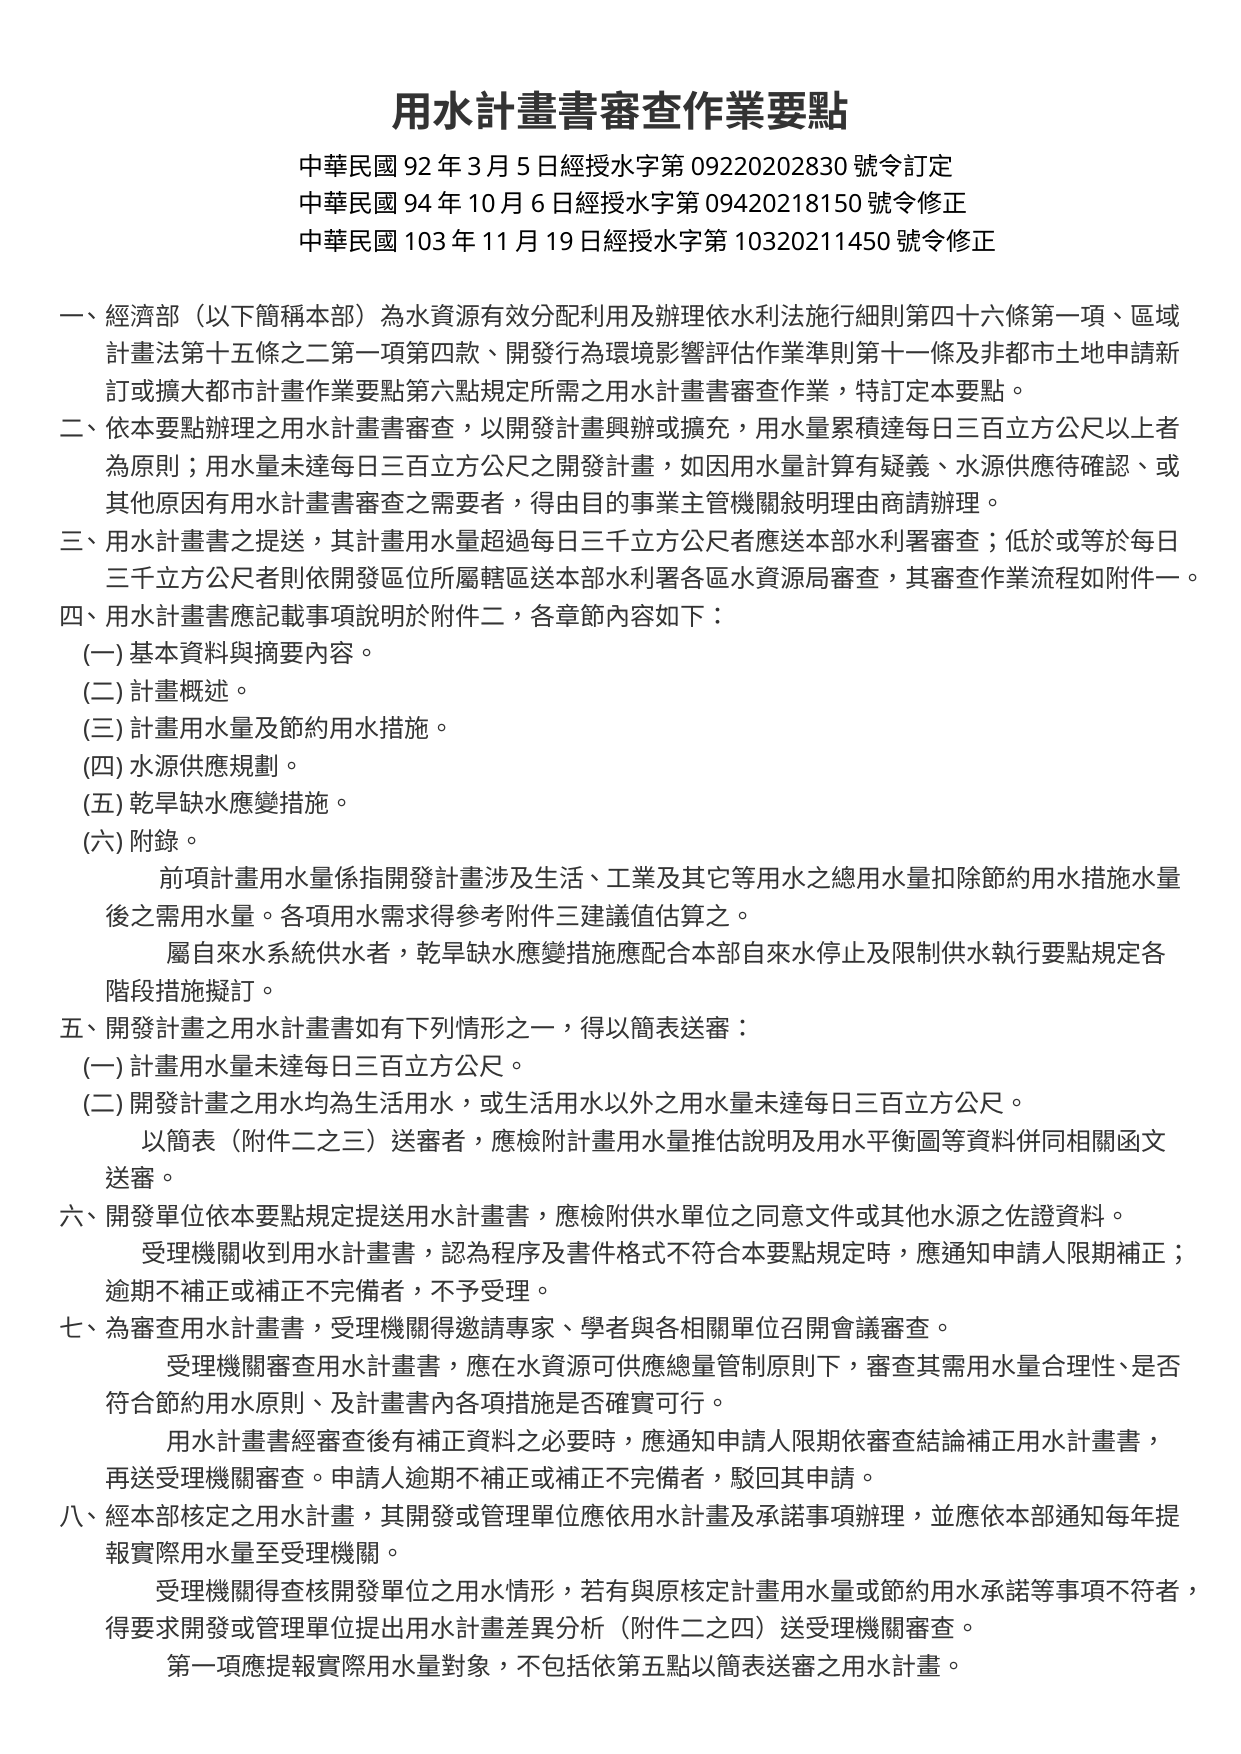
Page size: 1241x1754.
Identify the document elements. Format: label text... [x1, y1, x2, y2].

text (三) 計畫用水量及節約用水措施。 [83, 708, 1181, 746]
text 前項計畫用水量係指開發計畫涉及生活、工業及其它等用水之總用水量扣除節約用水措施水量後之需用水量。各項用水需求得參考附件三建議值估算之。 [59, 858, 1181, 933]
text (四) 水源供應規劃。 [83, 746, 1181, 783]
text (六) 附錄。 [83, 821, 1181, 858]
text 用水計畫書審查作業要點 [59, 71, 1181, 146]
text 二、 依本要點辦理之用水計畫書審查，以開發計畫興辦或擴充，用水量累積達每日三百立方公尺以上者為原則；用水量未達每日三百立方公尺之開發計畫，如因用水量計算有疑義、水源供應待確認、或其他原因有用水計畫書審查之需要者，得由目的事業主管機關敍明理由商請辦理。 [59, 408, 1181, 521]
text 八、 經本部核定之用水計畫，其開發或管理單位應依用水計畫及承諾事項辦理，並應依本部通知每年提報實際用水量至受理機關。 [59, 1496, 1181, 1571]
text 第一項應提報實際用水量對象，不包括依第五點以簡表送審之用水計畫。 [59, 1646, 1181, 1683]
text (一) 計畫用水量未達每日三百立方公尺。 [83, 1046, 1181, 1083]
text 一、 經濟部（以下簡稱本部）為水資源有效分配利用及辦理依水利法施行細則第四十六條第一項、區域計畫法第十五條之二第一項第四款、開發行為環境影響評估作業準則第十一條及非都市土地申請新訂或擴大都市計畫作業要點第六點規定所需之用水計畫書審查作業，特訂定本要點。 [59, 296, 1181, 408]
text 七、 為審查用水計畫書，受理機關得邀請專家、學者與各相關單位召開會議審查。 [59, 1308, 1181, 1346]
text 受理機關審查用水計畫書，應在水資源可供應總量管制原則下，審查其需用水量合理性、是否符合節約用水原則、及計畫書內各項措施是否確實可行。 [59, 1346, 1181, 1421]
text (一) 基本資料與摘要內容。 [83, 633, 1181, 671]
text 屬自來水系統供水者，乾旱缺水應變措施應配合本部自來水停止及限制供水執行要點規定各階段措施擬訂。 [59, 933, 1181, 1008]
text 以簡表（附件二之三）送審者，應檢附計畫用水量推估說明及用水平衡圖等資料併同相關函文送審。 [59, 1121, 1181, 1196]
text (二) 計畫概述。 [83, 671, 1181, 708]
text 三、 用水計畫書之提送，其計畫用水量超過每日三千立方公尺者應送本部水利署審查；低於或等於每日三千立方公尺者則依開發區位所屬轄區送本部水利署各區水資源局審查，其審查作業流程如附件一。 [59, 521, 1181, 596]
text 六、 開發單位依本要點規定提送用水計畫書，應檢附供水單位之同意文件或其他水源之佐證資料。 [59, 1196, 1181, 1233]
text 受理機關得查核開發單位之用水情形，若有與原核定計畫用水量或節約用水承諾等事項不符者，得要求開發或管理單位提出用水計畫差異分析（附件二之四）送受理機關審查。 [59, 1571, 1181, 1646]
text 用水計畫書經審查後有補正資料之必要時，應通知申請人限期依審查結論補正用水計畫書，再送受理機關審查。申請人逾期不補正或補正不完備者，駁回其申請。 [59, 1421, 1181, 1496]
text 受理機關收到用水計畫書，認為程序及書件格式不符合本要點規定時，應通知申請人限期補正；逾期不補正或補正不完備者，不予受理。 [59, 1233, 1181, 1308]
text (二) 開發計畫之用水均為生活用水，或生活用水以外之用水量未達每日三百立方公尺。 [83, 1083, 1181, 1121]
text 四、 用水計畫書應記載事項說明於附件二，各章節內容如下： [59, 596, 1181, 633]
text 中華民國92年3月5日經授水字第09220202830號令訂定 中華民國94年10月6日經授水字第09420218150號令修正 中華民國103年11月19日經授水字第10320211450號令修正 [298, 146, 1181, 258]
text (五) 乾旱缺水應變措施。 [83, 783, 1181, 821]
text 五、 開發計畫之用水計畫書如有下列情形之一，得以簡表送審： [59, 1008, 1181, 1046]
